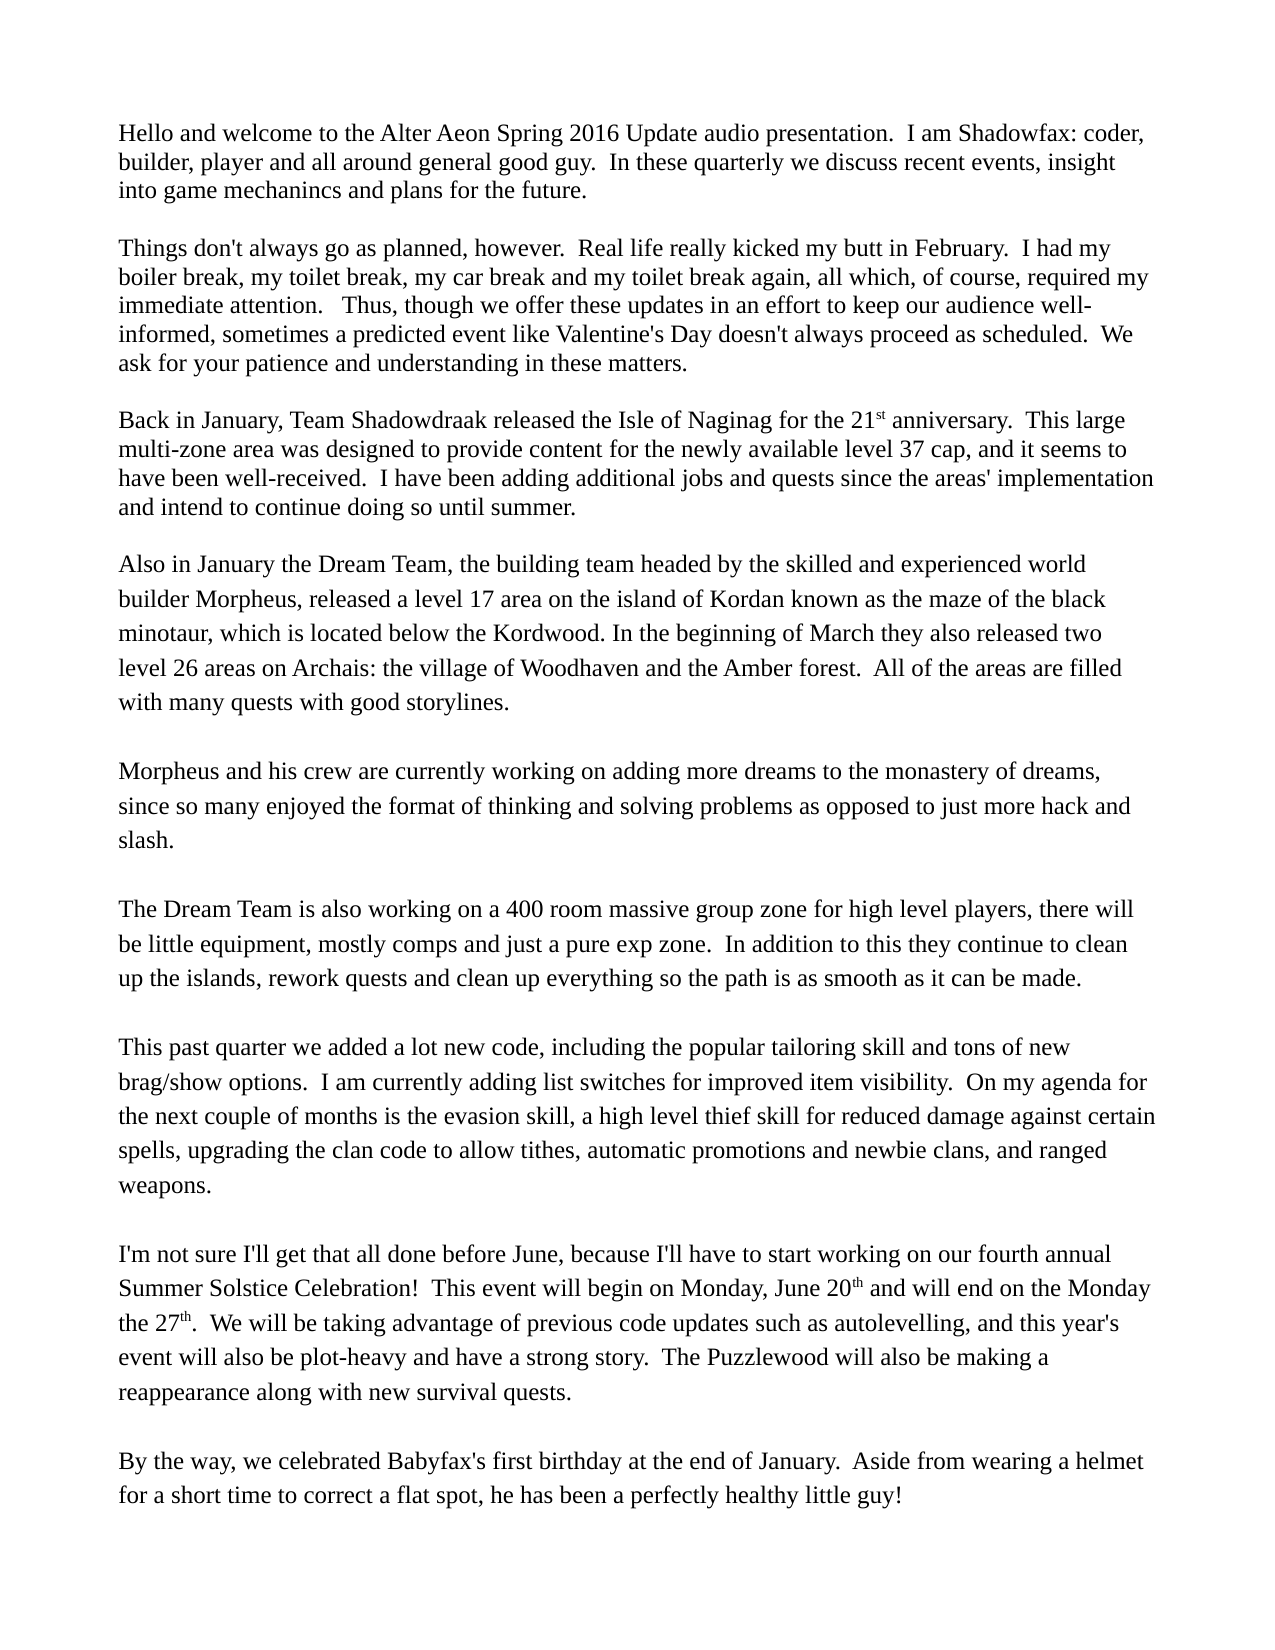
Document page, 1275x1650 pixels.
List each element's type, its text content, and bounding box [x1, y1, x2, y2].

text Hello and welcome to the Alter Aeon Spring 2016 Update audio presentation. I am Shadowfax: coder, builder, player and all around general good guy. In these quarterly we discuss recent events, insight into game mechanincs and plans for the future. [118, 118, 1157, 204]
text I'm not sure I'll get that all done before June, because I'll have to start working on our fourth annual Summer Solstice Celebration! This event will begin on Monday, June 20th and will end on the Monday the 27th. We will be taking advantage of previous code updates such as autolevelling, and this year's event will also be plot-heavy and have a strong story. The Puzzlewood will also be making a reappearance along with new survival quests. [118, 1239, 1157, 1406]
text Things don't always go as planned, however. Real life really kicked my butt in February. I had my boiler break, my toilet break, my car break and my toilet break again, all which, of course, required my immediate attention. Thus, though we offer these updates in an effort to keep our audience well-informed, sometimes a predicted event like Valentine's Day doesn't always proceed as scheduled. We ask for your patience and understanding in these matters. [118, 233, 1157, 377]
text The Dream Team is also working on a 400 room massive group zone for high level players, there will be little equipment, mostly comps and just a pure exp zone. In addition to this they continue to clean up the islands, rework quests and clean up everything so the path is as smooth as it can be made. [118, 894, 1157, 992]
text By the way, we celebrated Babyfax's first birthday at the end of January. Aside from wearing a helmet for a short time to correct a flat spot, he has been a perfectly healthy little guy! [118, 1446, 1157, 1509]
text Back in January, Team Shadowdraak released the Isle of Naginag for the 21st anniversary. This large multi-zone area was designed to provide content for the newly available level 37 cap, and it seems to have been well-received. I have been adding additional jobs and quests since the areas' implementation and intend to continue doing so until summer. [118, 406, 1157, 521]
text Also in January the Dream Team, the building team headed by the skilled and experienced world builder Morpheus, released a level 17 area on the island of Kordan known as the maze of the black minotaur, which is located below the Kordwood. In the beginning of March they also released two level 26 areas on Archais: the village of Woodhaven and the Amber forest. All of the areas are filled with many quests with good storylines. [118, 549, 1157, 716]
text Morpheus and his crew are currently working on adding more dreams to the monastery of dreams, since so many enjoyed the format of thinking and solving problems as opposed to just more hack and slash. [118, 756, 1157, 854]
text This past quarter we added a lot new code, including the popular tailoring skill and tons of new brag/show options. I am currently adding list switches for improved item visibility. On my agenda for the next couple of months is the evasion skill, a high level thief skill for reduced damage against certain spells, upgrading the clan code to allow tithes, automatic promotions and newbie clans, and ranged weapons. [118, 1032, 1157, 1199]
